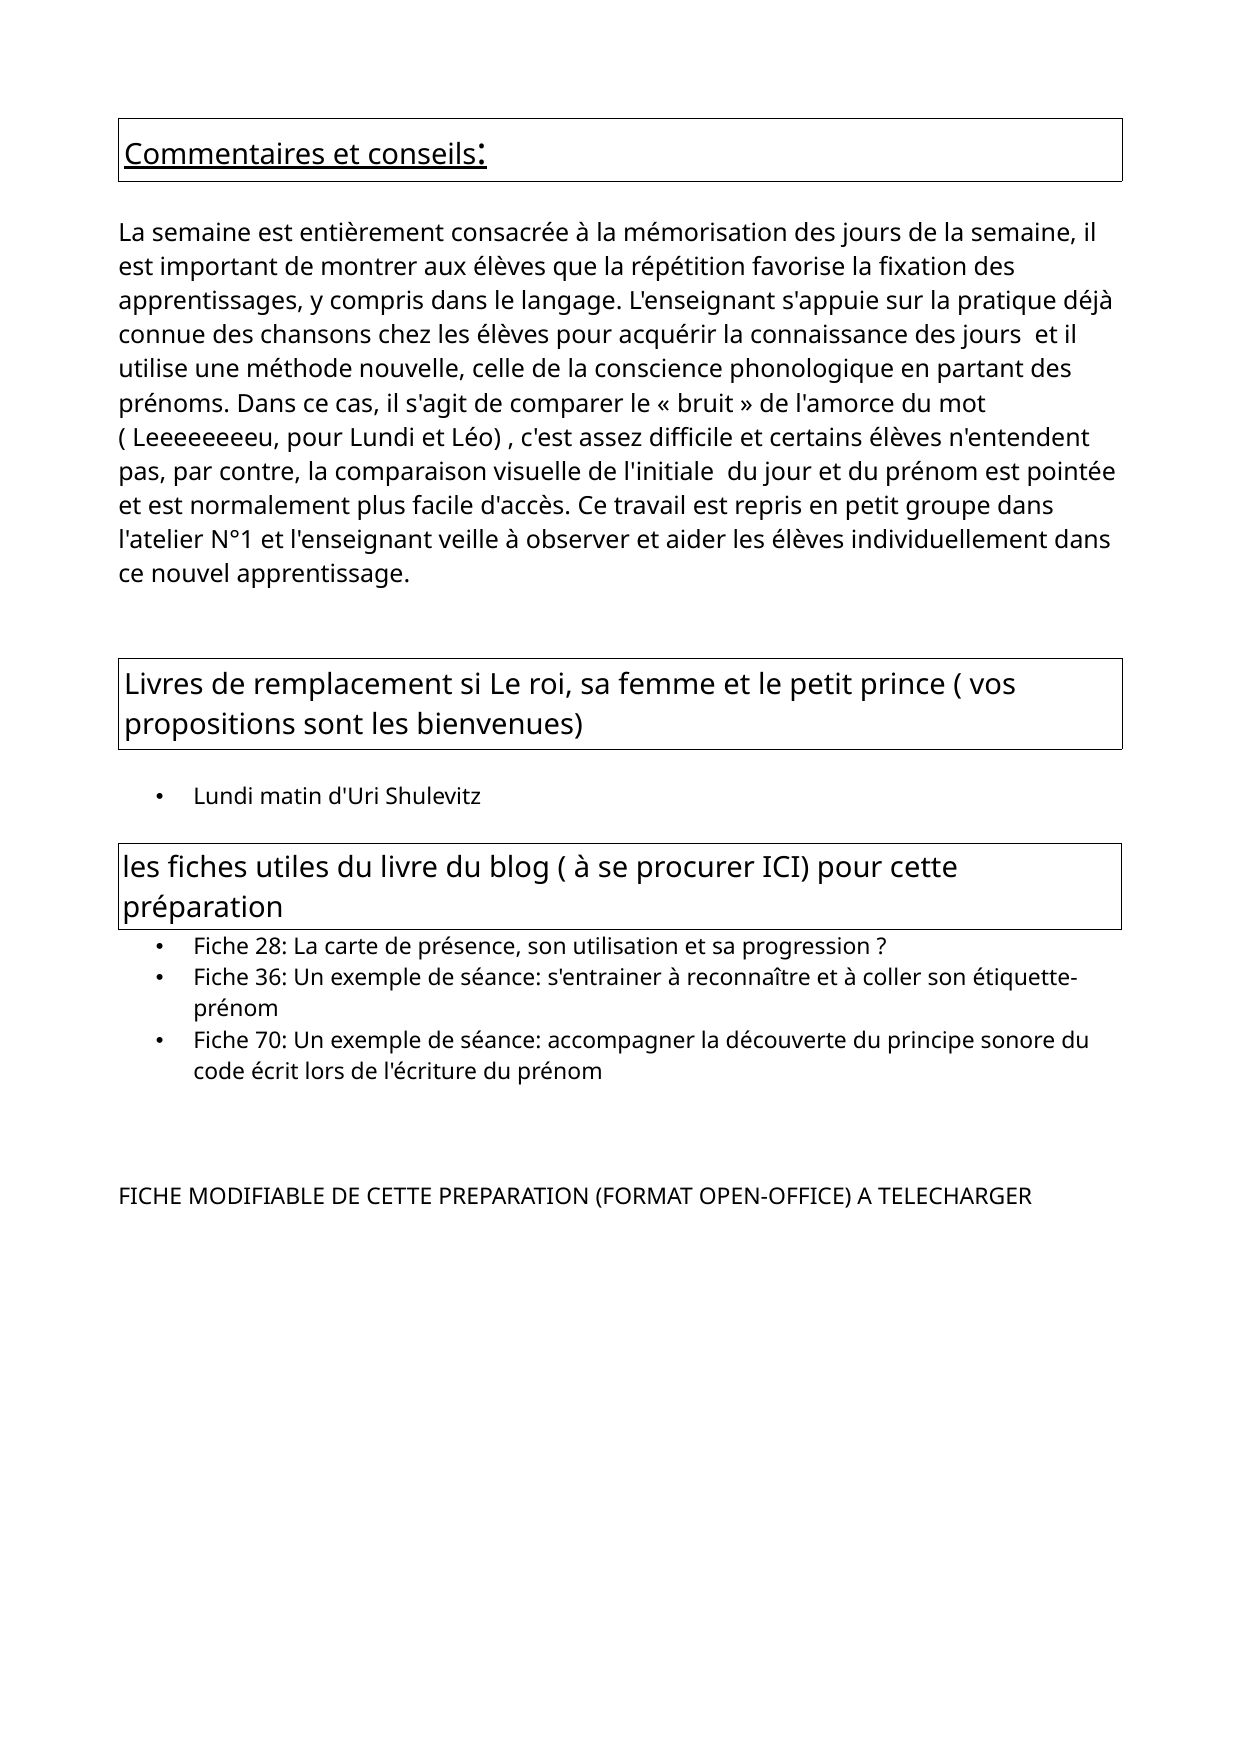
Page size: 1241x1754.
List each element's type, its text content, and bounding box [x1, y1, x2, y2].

table_header Livres de remplacement si Le roi, sa femme et le petit prince ( vos propositions sont les bienvenues) [119, 659, 1122, 749]
list Lundi matin d'Uri Shulevitz [156, 780, 1122, 811]
list Fiche 28: La carte de présence, son utilisation et sa progression ? [156, 930, 1122, 961]
text les fiches utiles du livre du blog ( à se procurer ICI) pour cette préparation [119, 844, 1121, 929]
text FICHE MODIFIABLE DE CETTE PREPARATION (FORMAT OPEN-OFFICE) A TELECHARGER [118, 1180, 1122, 1211]
list Fiche 70: Un exemple de séance: accompagner la découverte du principe sonore du code écrit lors de l'écriture du prénom [156, 1023, 1122, 1086]
list Fiche 36: Un exemple de séance: s'entrainer à reconnaître et à coller son étiquette-prénom [156, 961, 1122, 1023]
table_header Commentaires et conseils: [119, 119, 1122, 181]
text La semaine est entièrement consacrée à la mémorisation des jours de la semaine, il est important de montrer aux élèves que la répétition favorise la fixation des apprentissages, y compris dans le langage. L'enseignant s'appuie sur la pratique déjà connue des chansons chez les élèves pour acquérir la connaissance des jours et il utilise une méthode nouvelle, celle de la conscience phonologique en partant des prénoms. Dans ce cas, il s'agit de comparer le « bruit » de l'amorce du mot ( Leeeeeeeeu, pour Lundi et Léo) , c'est assez difficile et certains élèves n'entendent pas, par contre, la comparaison visuelle de l'initiale du jour et du prénom est pointée et est normalement plus facile d'accès. Ce travail est repris en petit groupe dans l'atelier N°1 et l'enseignant veille à observer et aider les élèves individuellement dans ce nouvel apprentissage. [118, 215, 1122, 589]
